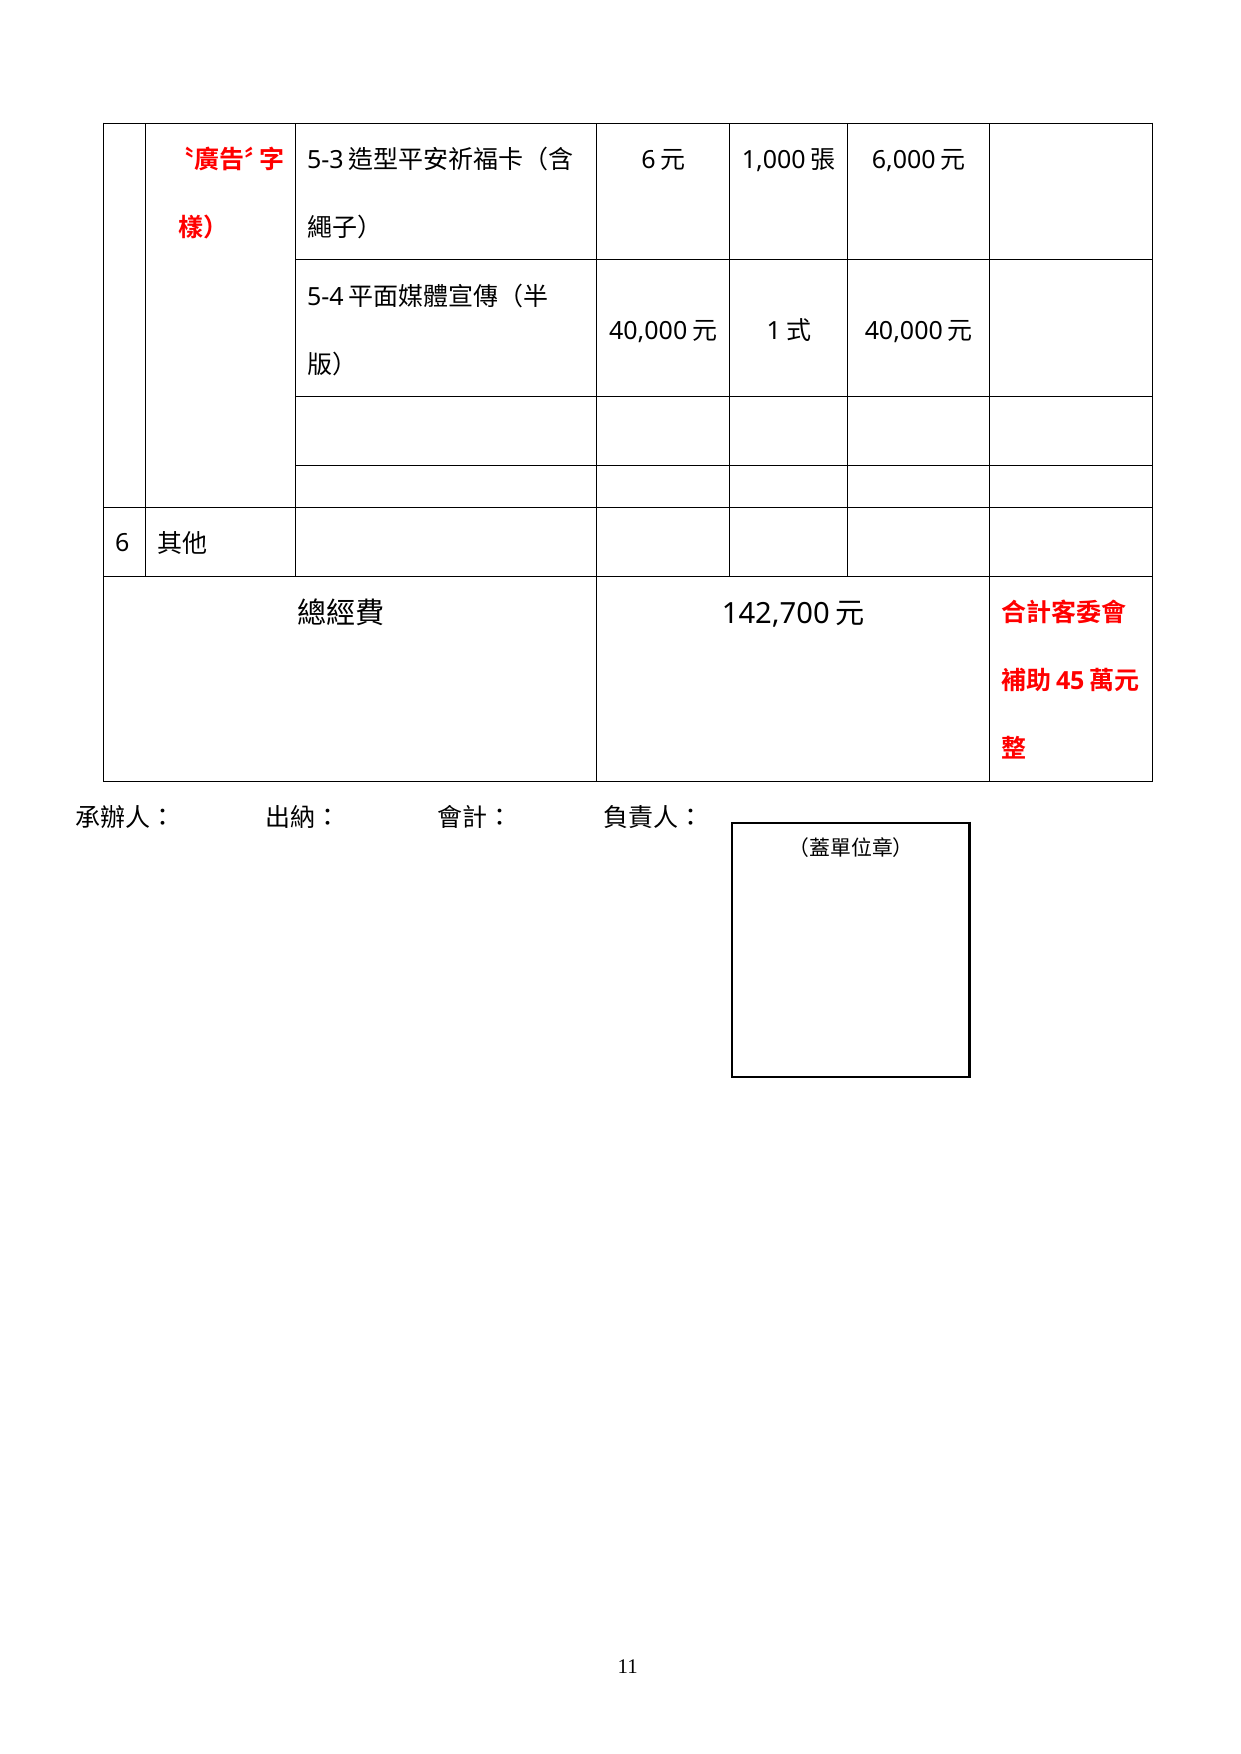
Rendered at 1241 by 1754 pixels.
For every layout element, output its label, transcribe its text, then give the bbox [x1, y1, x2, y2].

table_cell 142,700元 [597, 577, 989, 781]
table_cell [848, 466, 989, 507]
table_cell 6元 [597, 124, 729, 259]
table_cell [730, 508, 847, 576]
table_cell 其他 [146, 508, 295, 576]
table_cell [990, 397, 1152, 465]
table_cell 6,000元 [848, 124, 989, 259]
table_cell [104, 124, 145, 507]
table_cell [990, 508, 1152, 576]
table_cell 6 [104, 508, 145, 576]
table_cell [296, 466, 596, 507]
table_cell [990, 124, 1152, 259]
table_cell [296, 508, 596, 576]
table_cell 〝廣告〞字樣） [146, 124, 295, 507]
table_cell [597, 508, 729, 576]
table_cell 1式 [730, 260, 847, 396]
table_cell [730, 466, 847, 507]
table_cell [848, 397, 989, 465]
table_cell [597, 466, 729, 507]
table_cell 5-4平面媒體宣傳（半版） [296, 260, 596, 396]
table_cell [296, 397, 596, 465]
table_cell 總經費 [104, 577, 596, 781]
table_cell [597, 397, 729, 465]
table_cell 40,000元 [597, 260, 729, 396]
table_cell [730, 397, 847, 465]
table_cell [990, 466, 1152, 507]
table_cell [990, 260, 1152, 396]
table_cell 合計客委會補助45萬元整 [990, 577, 1152, 781]
text （蓋單位章） [748, 831, 953, 861]
table_cell 1,000張 [730, 124, 847, 259]
table_cell 40,000元 [848, 260, 989, 396]
table_cell 5-3造型平安祈福卡（含繩子） [296, 124, 596, 259]
text 承辦人： 出納： 會計： 負責人： [47, 782, 1152, 849]
table_cell [848, 508, 989, 576]
